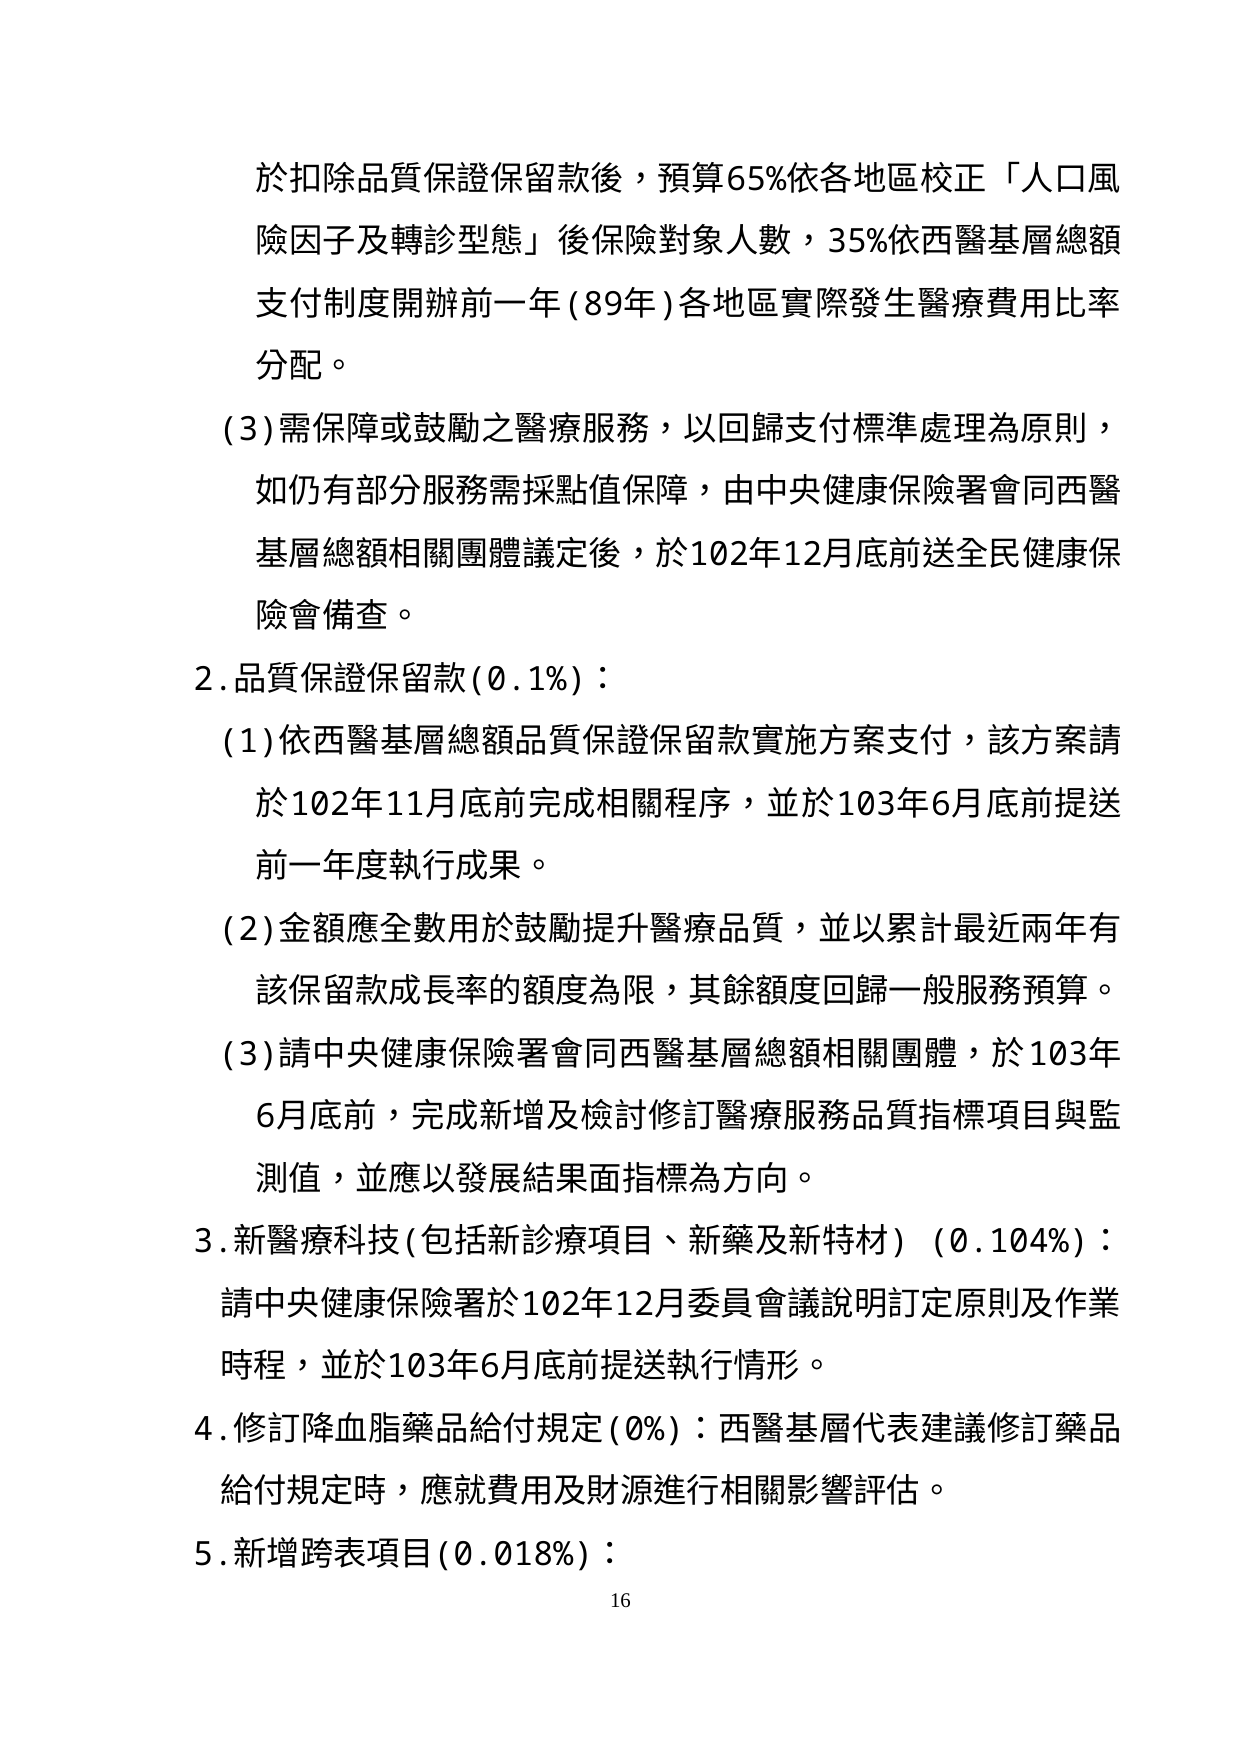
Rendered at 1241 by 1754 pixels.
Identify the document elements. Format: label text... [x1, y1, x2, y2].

text (1)依西醫基層總額品質保證保留款實施方案支付，該方案請於102年11月底前完成相關程序，並於103年6月底前提送前一年度執行成果。 [218, 697, 1122, 884]
text 2.品質保證保留款(0.1%)： [193, 634, 1122, 697]
text 3.新醫療科技(包括新診療項目、新藥及新特材) (0.104%)：請中央健康保險署於102年12月委員會議說明訂定原則及作業時程，並於103年6月底前提送執行情形。 [193, 1197, 1122, 1384]
text 於扣除品質保證保留款後，預算65%依各地區校正「人口風險因子及轉診型態」後保險對象人數，35%依西醫基層總額支付制度開辦前一年(89年)各地區實際發生醫療費用比率分配。 [256, 134, 1122, 384]
text (3)需保障或鼓勵之醫療服務，以回歸支付標準處理為原則，如仍有部分服務需採點值保障，由中央健康保險署會同西醫基層總額相關團體議定後，於102年12月底前送全民健康保險會備查。 [218, 384, 1122, 634]
text (3)請中央健康保險署會同西醫基層總額相關團體，於103年6月底前，完成新增及檢討修訂醫療服務品質指標項目與監測值，並應以發展結果面指標為方向。 [218, 1009, 1122, 1197]
text 4.修訂降血脂藥品給付規定(0%)：西醫基層代表建議修訂藥品給付規定時，應就費用及財源進行相關影響評估。 [193, 1384, 1122, 1509]
text 5.新增跨表項目(0.018%)： [193, 1509, 1122, 1572]
text (2)金額應全數用於鼓勵提升醫療品質，並以累計最近兩年有該保留款成長率的額度為限，其餘額度回歸一般服務預算。 [218, 884, 1122, 1009]
